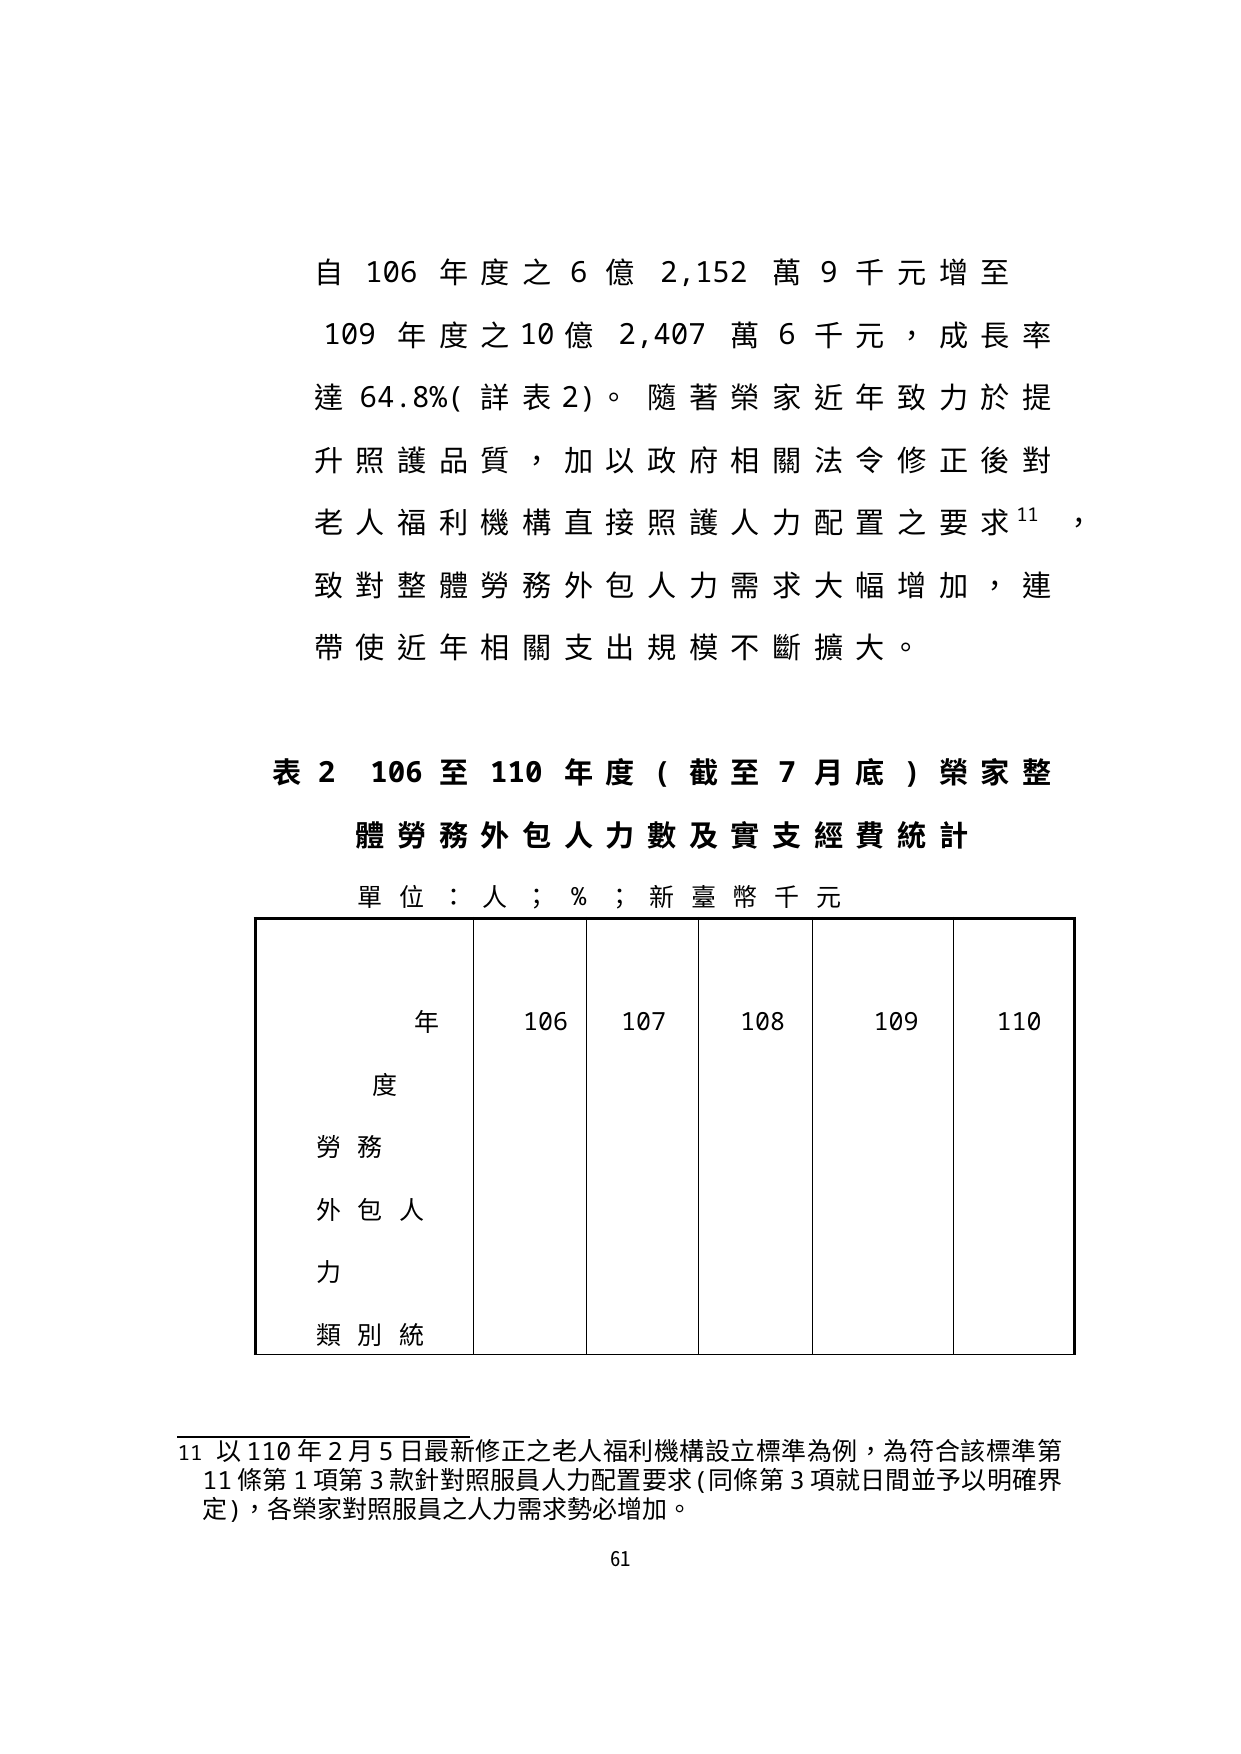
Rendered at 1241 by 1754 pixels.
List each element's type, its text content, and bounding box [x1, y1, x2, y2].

table_header 107 [587, 920, 698, 1354]
table_header 106 [474, 920, 586, 1354]
text 以110年2月5日最新修正之老人福利機構設立標準為例，為符合該標準第11條第1項第3款針對照服員人力配置要求(同條第3項就日間並予以明確界定)，各榮家對照服員之人力需求勢必增加。 [177, 1437, 1063, 1525]
text 在榮家勞務外包人力經費支用情形方面，自106年度之6億2,152萬9千元增至109年度之10億2,407萬6千元，成長率達64.8%(詳表2)。隨著榮家近年致力於提升照護品質，加以政府相關法令修正後對老人福利機構直接照護人力配置之要求，致對整體勞務外包人力需求大幅增加，連帶使近年相關支出規模不斷擴大。 [271, 229, 1058, 667]
table_header 110 [954, 920, 1073, 1354]
table_header 109 [813, 920, 953, 1354]
table_header 108 [699, 920, 812, 1354]
text 表2 106至110年度(截至7月底)榮家整體勞務外包人力數及實支經費統計 單位：人；%；新臺幣千元 [242, 729, 1058, 917]
table_header 年度 勞務 外包人力 類別統 [257, 920, 473, 1354]
